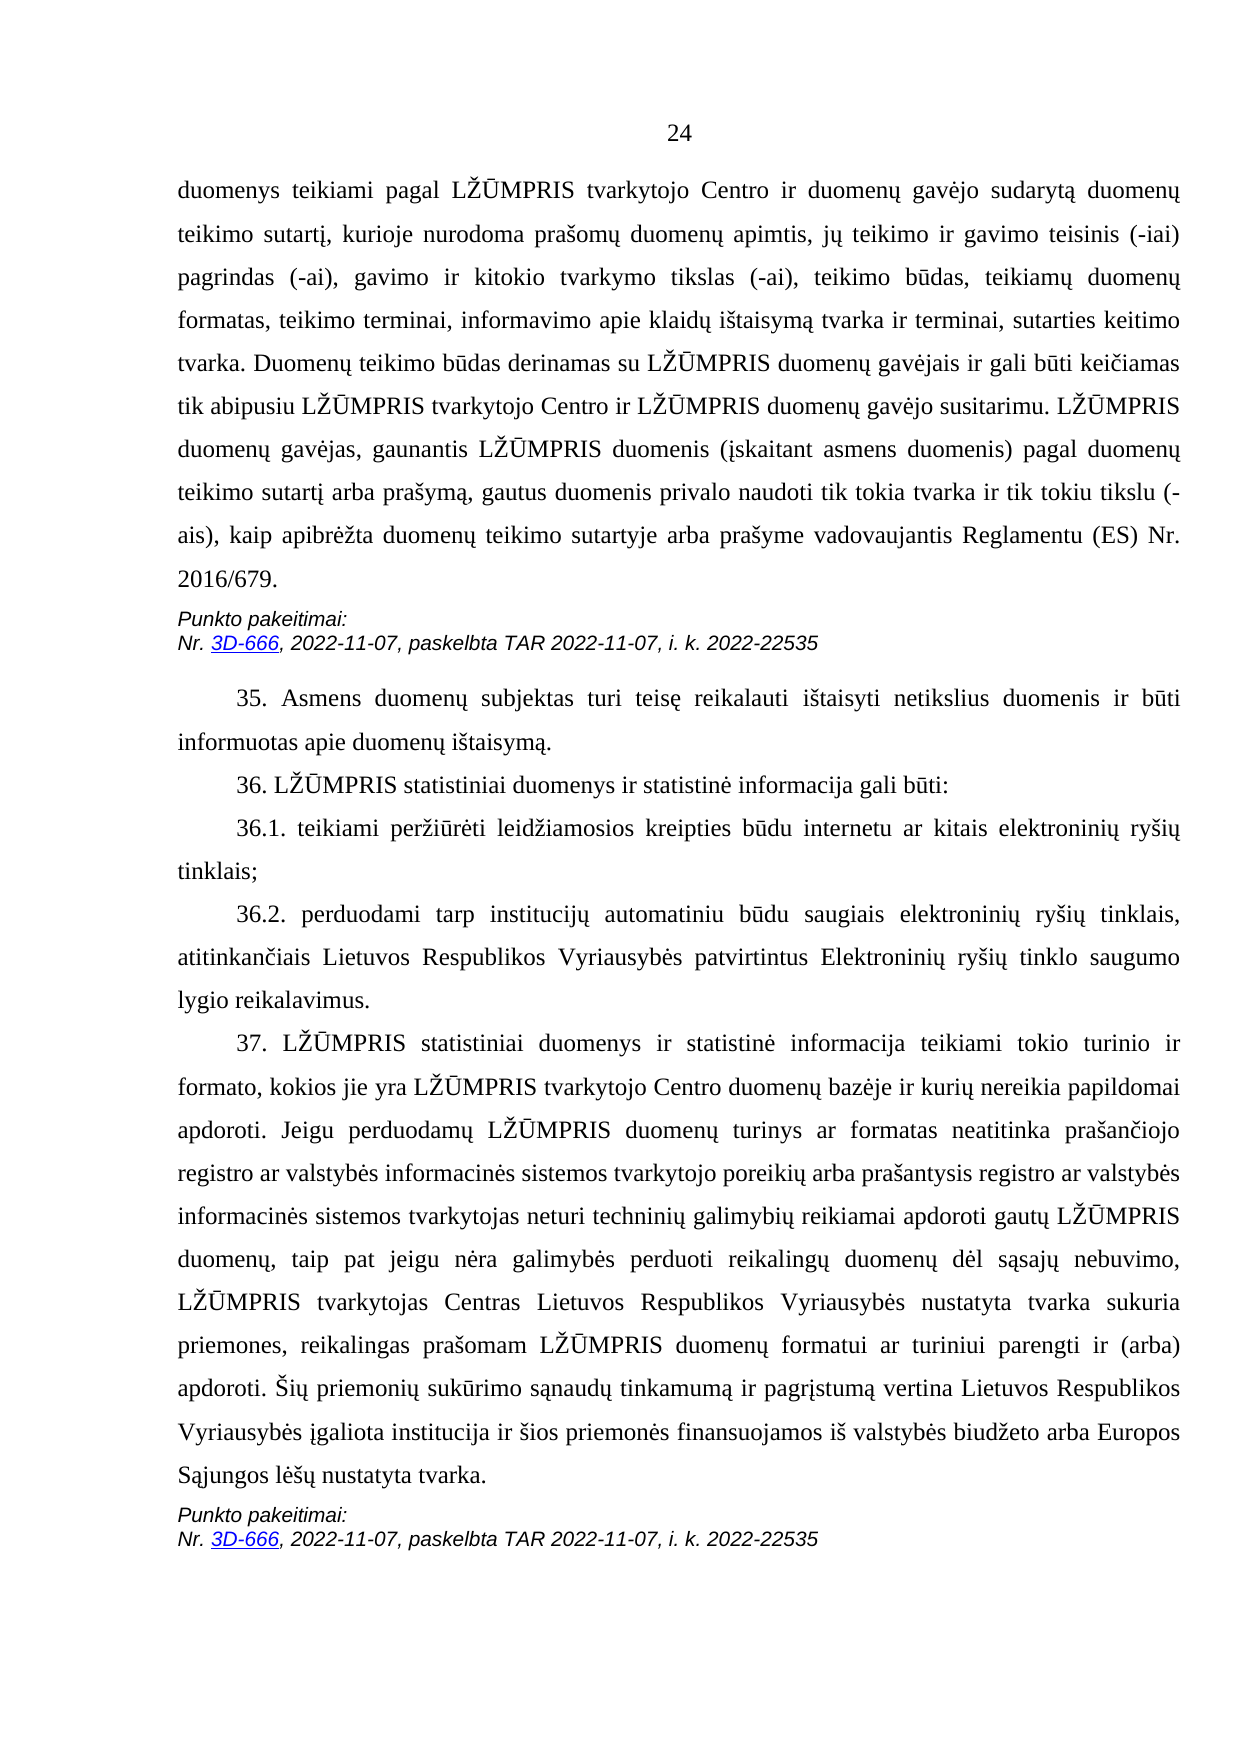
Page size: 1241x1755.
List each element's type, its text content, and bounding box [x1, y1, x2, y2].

text 36. LŽŪMPRIS statistiniai duomenys ir statistinė informacija gali būti: [177, 770, 1181, 798]
text duomenys teikiami pagal LŽŪMPRIS tvarkytojo Centro ir duomenų gavėjo sudarytą duomenų teikimo sutartį, kurioje nurodoma prašomų duomenų apimtis, jų teikimo ir gavimo teisinis (-iai) pagrindas (-ai), gavimo ir kitokio tvarkymo tikslas (-ai), teikimo būdas, teikiamų duomenų formatas, teikimo terminai, informavimo apie klaidų ištaisymą tvarka ir terminai, sutarties keitimo tvarka. Duomenų teikimo būdas derinamas su LŽŪMPRIS duomenų gavėjais ir gali būti keičiamas tik abipusiu LŽŪMPRIS tvarkytojo Centro ir LŽŪMPRIS duomenų gavėjo susitarimu. LŽŪMPRIS duomenų gavėjas, gaunantis LŽŪMPRIS duomenis (įskaitant asmens duomenis) pagal duomenų teikimo sutartį arba prašymą, gautus duomenis privalo naudoti tik tokia tvarka ir tik tokiu tikslu (-ais), kaip apibrėžta duomenų teikimo sutartyje arba prašyme vadovaujantis Reglamentu (ES) Nr. 2016/679. [177, 176, 1181, 592]
text Nr. 3D-666, 2022-11-07, paskelbta TAR 2022-11-07, i. k. 2022-22535 [177, 631, 1181, 655]
text 37. LŽŪMPRIS statistiniai duomenys ir statistinė informacija teikiami tokio turinio ir formato, kokios jie yra LŽŪMPRIS tvarkytojo Centro duomenų bazėje ir kurių nereikia papildomai apdoroti. Jeigu perduodamų LŽŪMPRIS duomenų turinys ar formatas neatitinka prašančiojo registro ar valstybės informacinės sistemos tvarkytojo poreikių arba prašantysis registro ar valstybės informacinės sistemos tvarkytojas neturi techninių galimybių reikiamai apdoroti gautų LŽŪMPRIS duomenų, taip pat jeigu nėra galimybės perduoti reikalingų duomenų dėl sąsajų nebuvimo, LŽŪMPRIS tvarkytojas Centras Lietuvos Respublikos Vyriausybės nustatyta tvarka sukuria priemones, reikalingas prašomam LŽŪMPRIS duomenų formatui ar turiniui parengti ir (arba) apdoroti. Šių priemonių sukūrimo sąnaudų tinkamumą ir pagrįstumą vertina Lietuvos Respublikos Vyriausybės įgaliota institucija ir šios priemonės finansuojamos iš valstybės biudžeto arba Europos Sąjungos lėšų nustatyta tvarka. [177, 1028, 1181, 1488]
text Punkto pakeitimai: [177, 607, 1181, 631]
text 35. Asmens duomenų subjektas turi teisę reikalauti ištaisyti netikslius duomenis ir būti informuotas apie duomenų ištaisymą. [177, 683, 1181, 755]
text Punkto pakeitimai: [177, 1503, 1181, 1527]
text 36.1. teikiami peržiūrėti leidžiamosios kreipties būdu internetu ar kitais elektroninių ryšių tinklais; [177, 813, 1181, 885]
text 36.2. perduodami tarp institucijų automatiniu būdu saugiais elektroninių ryšių tinklais, atitinkančiais Lietuvos Respublikos Vyriausybės patvirtintus Elektroninių ryšių tinklo saugumo lygio reikalavimus. [177, 899, 1181, 1014]
text Nr. 3D-666, 2022-11-07, paskelbta TAR 2022-11-07, i. k. 2022-22535 [177, 1527, 1181, 1551]
